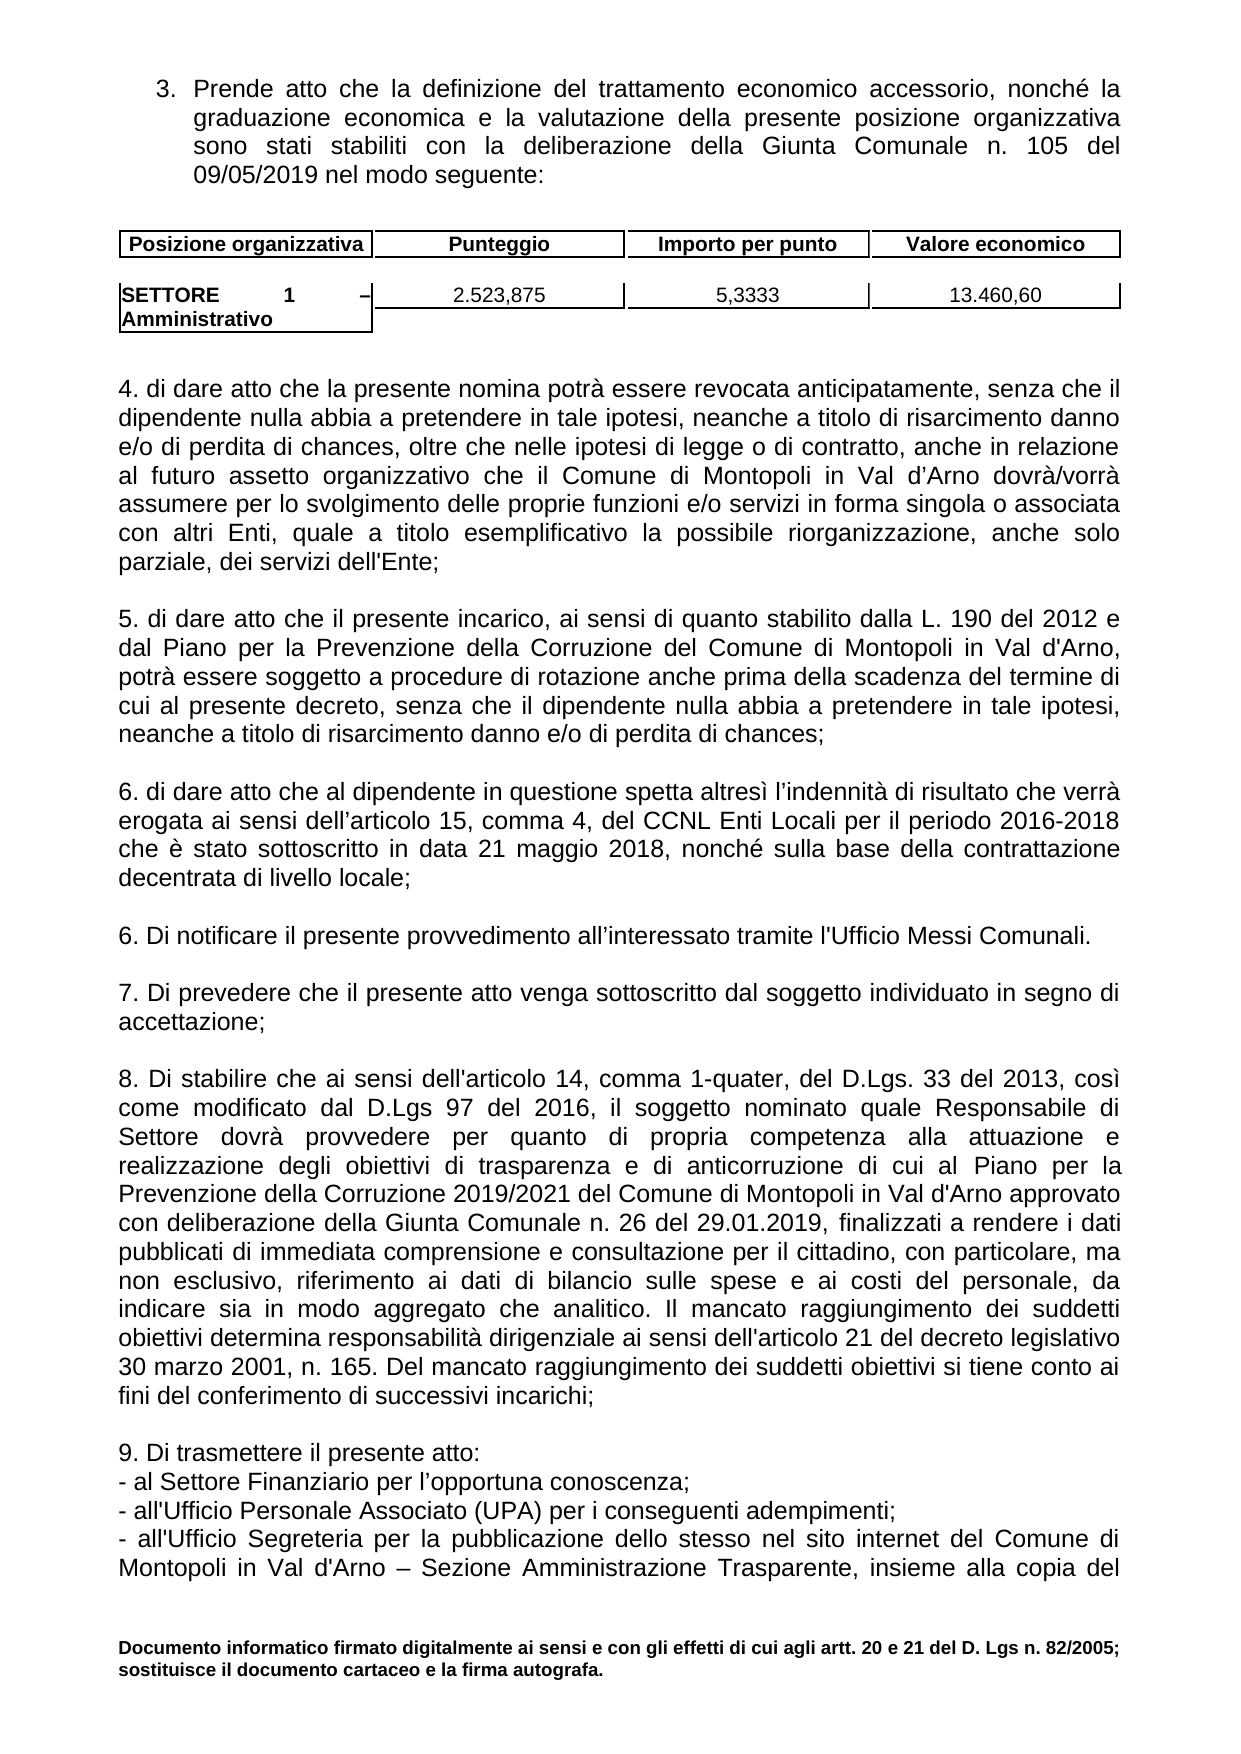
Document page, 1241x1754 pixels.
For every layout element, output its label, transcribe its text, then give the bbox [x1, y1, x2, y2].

table_header Valore economico [871, 218, 1122, 271]
text 9. Di trasmettere il presente atto: [118, 1438, 1122, 1467]
text - all'Ufficio Segreteria per la pubblicazione dello stesso nel sito internet del Comune di Montopoli in Val d'Arno – Sezione Amministrazione Trasparente, insieme alla copia del [118, 1524, 1122, 1582]
text - all'Ufficio Personale Associato (UPA) per i conseguenti adempimenti; [118, 1496, 1122, 1524]
text 6. Di notificare il presente provvedimento all’interessato tramite l'Ufficio Messi Comunali. [118, 921, 1122, 949]
table_cell 5,3333 [626, 271, 871, 346]
text 5. di dare atto che il presente incarico, ai sensi di quanto stabilito dalla L. 190 del 2012 e dal Piano per la Prevenzione della Corruzione del Comune di Montopoli in Val d'Arno, potrà essere soggetto a procedure di rotazione anche prima della scadenza del termine di cui al presente decreto, senza che il dipendente nulla abbia a pretendere in tale ipotesi, neanche a titolo di risarcimento danno e/o di perdita di chances; [118, 604, 1122, 748]
text 6. di dare atto che al dipendente in questione spetta altresì l’indennità di risultato che verrà erogata ai sensi dell’articolo 15, comma 4, del CCNL Enti Locali per il periodo 2016-2018 che è stato sottoscritto in data 21 maggio 2018, nonché sulla base della contrattazione decentrata di livello locale; [118, 777, 1122, 892]
table_cell SETTORE 1 – Amministrativo [118, 271, 374, 346]
table_header Posizione organizzativa [118, 218, 374, 271]
table_cell 2.523,875 [374, 271, 626, 346]
text 7. Di prevedere che il presente atto venga sottoscritto dal soggetto individuato in segno di accettazione; [118, 978, 1122, 1036]
table_cell 13.460,60 [871, 271, 1122, 346]
table_header Punteggio [374, 218, 626, 271]
text 4. di dare atto che la presente nomina potrà essere revocata anticipatamente, senza che il dipendente nulla abbia a pretendere in tale ipotesi, neanche a titolo di risarcimento danno e/o di perdita di chances, oltre che nelle ipotesi di legge o di contratto, anche in relazione al futuro assetto organizzativo che il Comune di Montopoli in Val d’Arno dovrà/vorrà assumere per lo svolgimento delle proprie funzioni e/o servizi in forma singola o associata con altri Enti, quale a titolo esemplificativo la possibile riorganizzazione, anche solo parziale, dei servizi dell'Ente; [118, 374, 1122, 576]
list Prende atto che la definizione del trattamento economico accessorio, nonché la graduazione economica e la valutazione della presente posizione organizzativa sono stati stabiliti con la deliberazione della Giunta Comunale n. 105 del 09/05/2019 nel modo seguente: [156, 74, 1122, 189]
text - al Settore Finanziario per l’opportuna conoscenza; [118, 1467, 1122, 1496]
table_header Importo per punto [626, 218, 871, 271]
text 8. Di stabilire che ai sensi dell'articolo 14, comma 1-quater, del D.Lgs. 33 del 2013, così come modificato dal D.Lgs 97 del 2016, il soggetto nominato quale Responsabile di Settore dovrà provvedere per quanto di propria competenza alla attuazione e realizzazione degli obiettivi di trasparenza e di anticorruzione di cui al Piano per la Prevenzione della Corruzione 2019/2021 del Comune di Montopoli in Val d'Arno approvato con deliberazione della Giunta Comunale n. 26 del 29.01.2019, finalizzati a rendere i dati pubblicati di immediata comprensione e consultazione per il cittadino, con particolare, ma non esclusivo, riferimento ai dati di bilancio sulle spese e ai costi del personale, da indicare sia in modo aggregato che analitico. Il mancato raggiungimento dei suddetti obiettivi determina responsabilità dirigenziale ai sensi dell'articolo 21 del decreto legislativo 30 marzo 2001, n. 165. Del mancato raggiungimento dei suddetti obiettivi si tiene conto ai fini del conferimento di successivi incarichi; [118, 1064, 1122, 1409]
